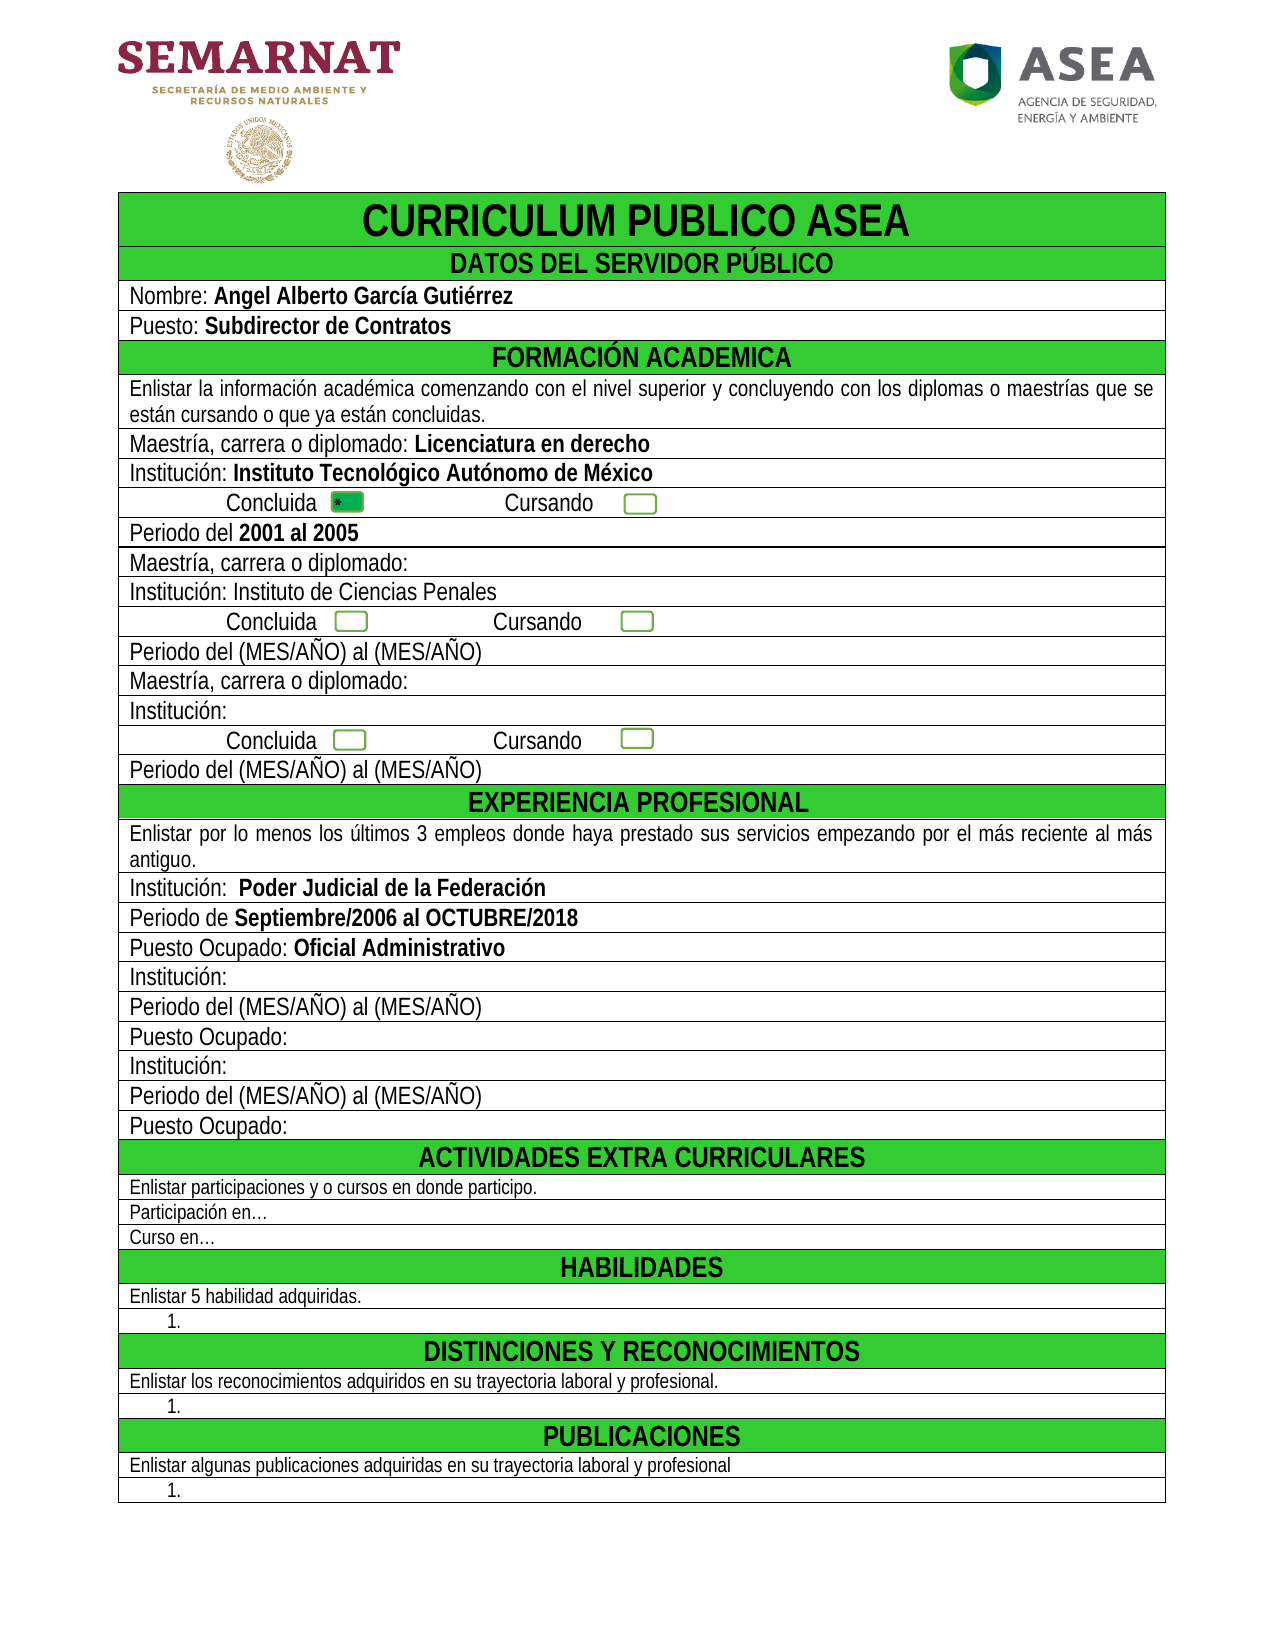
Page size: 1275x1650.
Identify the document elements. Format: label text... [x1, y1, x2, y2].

table_cell ACTIVIDADES EXTRA CURRICULARES [119, 1140, 1165, 1174]
table_cell Institución: Instituto de Ciencias Penales [119, 577, 1165, 606]
table_cell [119, 1478, 1165, 1502]
table_cell Puesto Ocupado: [119, 1022, 1165, 1050]
table_cell Periodo del (MES/AÑO) al (MES/AÑO) [119, 637, 1165, 665]
table_cell Institución: Instituto Tecnológico Autónomo de México [119, 459, 1165, 487]
table_cell Enlistar por lo menos los últimos 3 empleos donde haya prestado sus servicios empezando por el más reciente al más antiguo. [119, 820, 1165, 872]
table_cell Concluida Cursando [119, 607, 1165, 636]
table_cell Enlistar la información académica comenzando con el nivel superior y concluyendo con los diplomas o maestrías que se están cursando o que ya están concluidas. [119, 375, 1165, 428]
table_cell Institución: [119, 962, 1165, 991]
table_cell Periodo del (MES/AÑO) al (MES/AÑO) [119, 1081, 1165, 1110]
table_cell Institución: Poder Judicial de la Federación [119, 873, 1165, 902]
table_cell DATOS DEL SERVIDOR PÚBLICO [119, 247, 1165, 280]
table_cell Enlistar algunas publicaciones adquiridas en su trayectoria laboral y profesional [119, 1453, 1165, 1477]
table_cell Nombre: Angel Alberto García Gutiérrez [119, 281, 1165, 310]
table_cell FORMACIÓN ACADEMICA [119, 341, 1165, 374]
table_cell Enlistar los reconocimientos adquiridos en su trayectoria laboral y profesional. [119, 1369, 1165, 1393]
table_cell Institución: [119, 1051, 1165, 1080]
table_cell Puesto: Subdirector de Contratos [119, 311, 1165, 339]
table_cell [119, 1309, 1165, 1333]
table_cell Puesto Ocupado: Oficial Administrativo [119, 933, 1165, 961]
table_cell HABILIDADES [119, 1250, 1165, 1283]
table_cell Enlistar 5 habilidad adquiridas. [119, 1284, 1165, 1308]
table_cell Concluida Cursando [119, 488, 1165, 517]
table_cell [119, 1394, 1165, 1418]
table_cell Concluida Cursando [119, 726, 1165, 754]
table_cell Periodo de Septiembre/2006 al OCTUBRE/2018 [119, 903, 1165, 932]
table_cell Enlistar participaciones y o cursos en donde participo. [119, 1175, 1165, 1199]
table_cell Institución: [119, 696, 1165, 724]
table_cell Maestría, carrera o diplomado: [119, 666, 1165, 695]
table_cell Puesto Ocupado: [119, 1111, 1165, 1139]
table_cell Periodo del (MES/AÑO) al (MES/AÑO) [119, 755, 1165, 784]
table_cell Participación en… [119, 1200, 1165, 1224]
table_cell Periodo del 2001 al 2005 [119, 518, 1165, 546]
table_cell Maestría, carrera o diplomado: Licenciatura en derecho [119, 429, 1165, 457]
table_cell PUBLICACIONES [119, 1419, 1165, 1452]
table_header CURRICULUM PUBLICO ASEA [119, 193, 1165, 246]
table_cell Periodo del (MES/AÑO) al (MES/AÑO) [119, 992, 1165, 1021]
table_cell DISTINCIONES Y RECONOCIMIENTOS [119, 1334, 1165, 1368]
table_cell EXPERIENCIA PROFESIONAL [119, 785, 1165, 818]
table_cell Curso en… [119, 1225, 1165, 1249]
table_cell Maestría, carrera o diplomado: [119, 548, 1165, 576]
